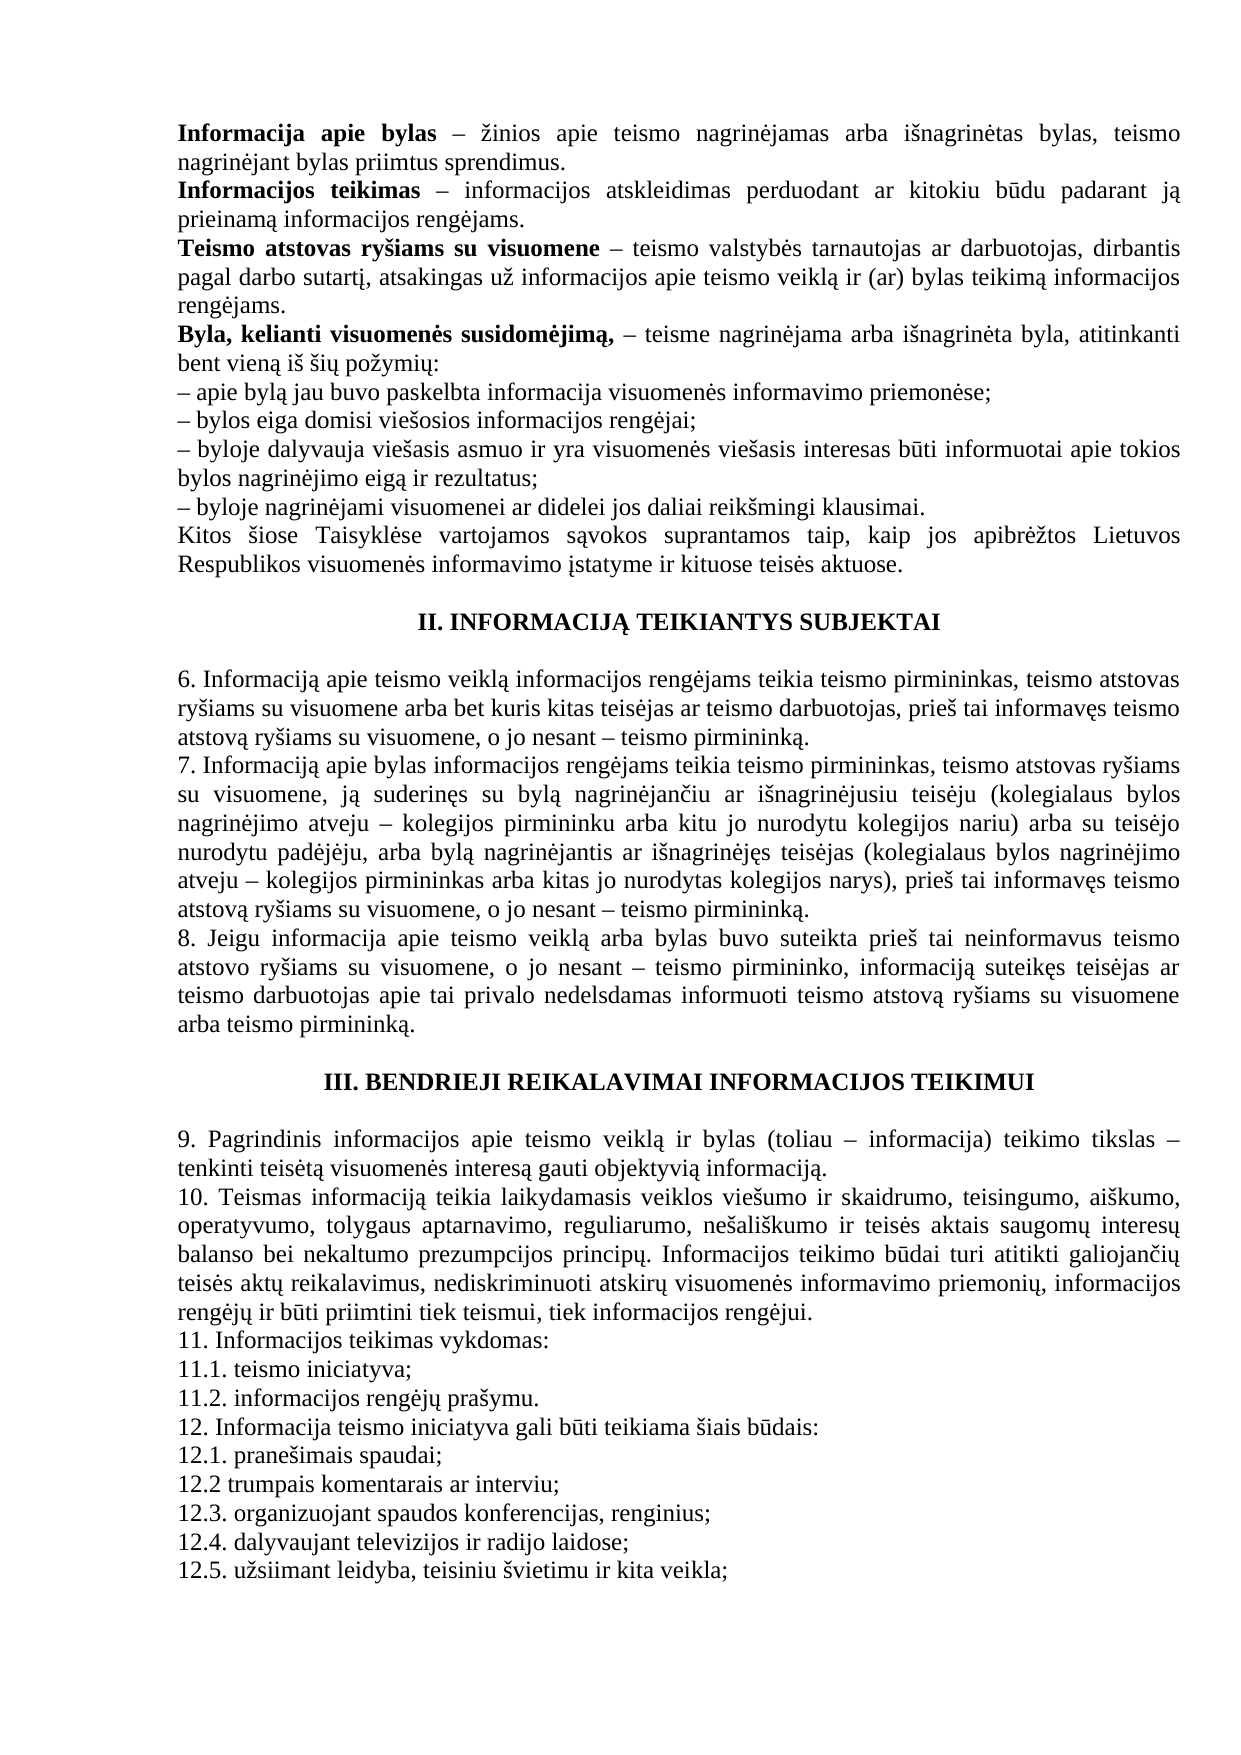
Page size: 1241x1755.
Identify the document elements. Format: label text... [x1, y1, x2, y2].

text 12.3. organizuojant spaudos konferencijas, renginius; [177, 1498, 1181, 1527]
text 6. Informaciją apie teismo veiklą informacijos rengėjams teikia teismo pirmininkas, teismo atstovas ryšiams su visuomene arba bet kuris kitas teisėjas ar teismo darbuotojas, prieš tai informavęs teismo atstovą ryšiams su visuomene, o jo nesant – teismo pirmininką. [177, 664, 1181, 751]
text 12.4. dalyvaujant televizijos ir radijo laidose; [177, 1527, 1181, 1556]
text 7. Informaciją apie bylas informacijos rengėjams teikia teismo pirmininkas, teismo atstovas ryšiams su visuomene, ją suderinęs su bylą nagrinėjančiu ar išnagrinėjusiu teisėju (kolegialaus bylos nagrinėjimo atveju – kolegijos pirmininku arba kitu jo nurodytu kolegijos nariu) arba su teisėjo nurodytu padėjėju, arba bylą nagrinėjantis ar išnagrinėjęs teisėjas (kolegialaus bylos nagrinėjimo atveju – kolegijos pirmininkas arba kitas jo nurodytas kolegijos narys), prieš tai informavęs teismo atstovą ryšiams su visuomene, o jo nesant – teismo pirmininką. [177, 751, 1181, 923]
text Informacija apie bylas – žinios apie teismo nagrinėjamas arba išnagrinėtas bylas, teismo nagrinėjant bylas priimtus sprendimus. [177, 118, 1181, 176]
text Informacijos teikimas – informacijos atskleidimas perduodant ar kitokiu būdu padarant ją prieinamą informacijos rengėjams. [177, 176, 1181, 233]
text 12.1. pranešimais spaudai; [177, 1441, 1181, 1469]
text 12. Informacija teismo iniciatyva gali būti teikiama šiais būdais: [177, 1412, 1181, 1441]
text – bylos eiga domisi viešosios informacijos rengėjai; [177, 406, 1181, 434]
text 8. Jeigu informacija apie teismo veiklą arba bylas buvo suteikta prieš tai neinformavus teismo atstovo ryšiams su visuomene, o jo nesant – teismo pirmininko, informaciją suteikęs teisėjas ar teismo darbuotojas apie tai privalo nedelsdamas informuoti teismo atstovą ryšiams su visuomene arba teismo pirmininką. [177, 923, 1181, 1038]
text 12.5. užsiimant leidyba, teisiniu švietimu ir kita veikla; [177, 1556, 1181, 1584]
text – apie bylą jau buvo paskelbta informacija visuomenės informavimo priemonėse; [177, 377, 1181, 406]
text 11. Informacijos teikimas vykdomas: [177, 1326, 1181, 1354]
text Kitos šiose Taisyklėse vartojamos sąvokos suprantamos taip, kaip jos apibrėžtos Lietuvos Respublikos visuomenės informavimo įstatyme ir kituose teisės aktuose. [177, 521, 1181, 578]
text Byla, kelianti visuomenės susidomėjimą, – teisme nagrinėjama arba išnagrinėta byla, atitinkanti bent vieną iš šių požymių: [177, 319, 1181, 377]
text 9. Pagrindinis informacijos apie teismo veiklą ir bylas (toliau – informacija) teikimo tikslas – tenkinti teisėtą visuomenės interesą gauti objektyvią informaciją. [177, 1124, 1181, 1182]
text – byloje nagrinėjami visuomenei ar didelei jos daliai reikšmingi klausimai. [177, 492, 1181, 521]
text II. INFORMACIJĄ TEIKIANTYS SUBJEKTAI [177, 607, 1181, 636]
text 12.2 trumpais komentarais ar interviu; [177, 1469, 1181, 1498]
text 11.1. teismo iniciatyva; [177, 1354, 1181, 1383]
text III. BENDRIEJI REIKALAVIMAI INFORMACIJOS TEIKIMUI [177, 1067, 1181, 1096]
text 11.2. informacijos rengėjų prašymu. [177, 1383, 1181, 1412]
text – byloje dalyvauja viešasis asmuo ir yra visuomenės viešasis interesas būti informuotai apie tokios bylos nagrinėjimo eigą ir rezultatus; [177, 434, 1181, 492]
text 10. Teismas informaciją teikia laikydamasis veiklos viešumo ir skaidrumo, teisingumo, aiškumo, operatyvumo, tolygaus aptarnavimo, reguliarumo, nešališkumo ir teisės aktais saugomų interesų balanso bei nekaltumo prezumpcijos principų. Informacijos teikimo būdai turi atitikti galiojančių teisės aktų reikalavimus, nediskriminuoti atskirų visuomenės informavimo priemonių, informacijos rengėjų ir būti priimtini tiek teismui, tiek informacijos rengėjui. [177, 1182, 1181, 1326]
text Teismo atstovas ryšiams su visuomene – teismo valstybės tarnautojas ar darbuotojas, dirbantis pagal darbo sutartį, atsakingas už informacijos apie teismo veiklą ir (ar) bylas teikimą informacijos rengėjams. [177, 233, 1181, 319]
